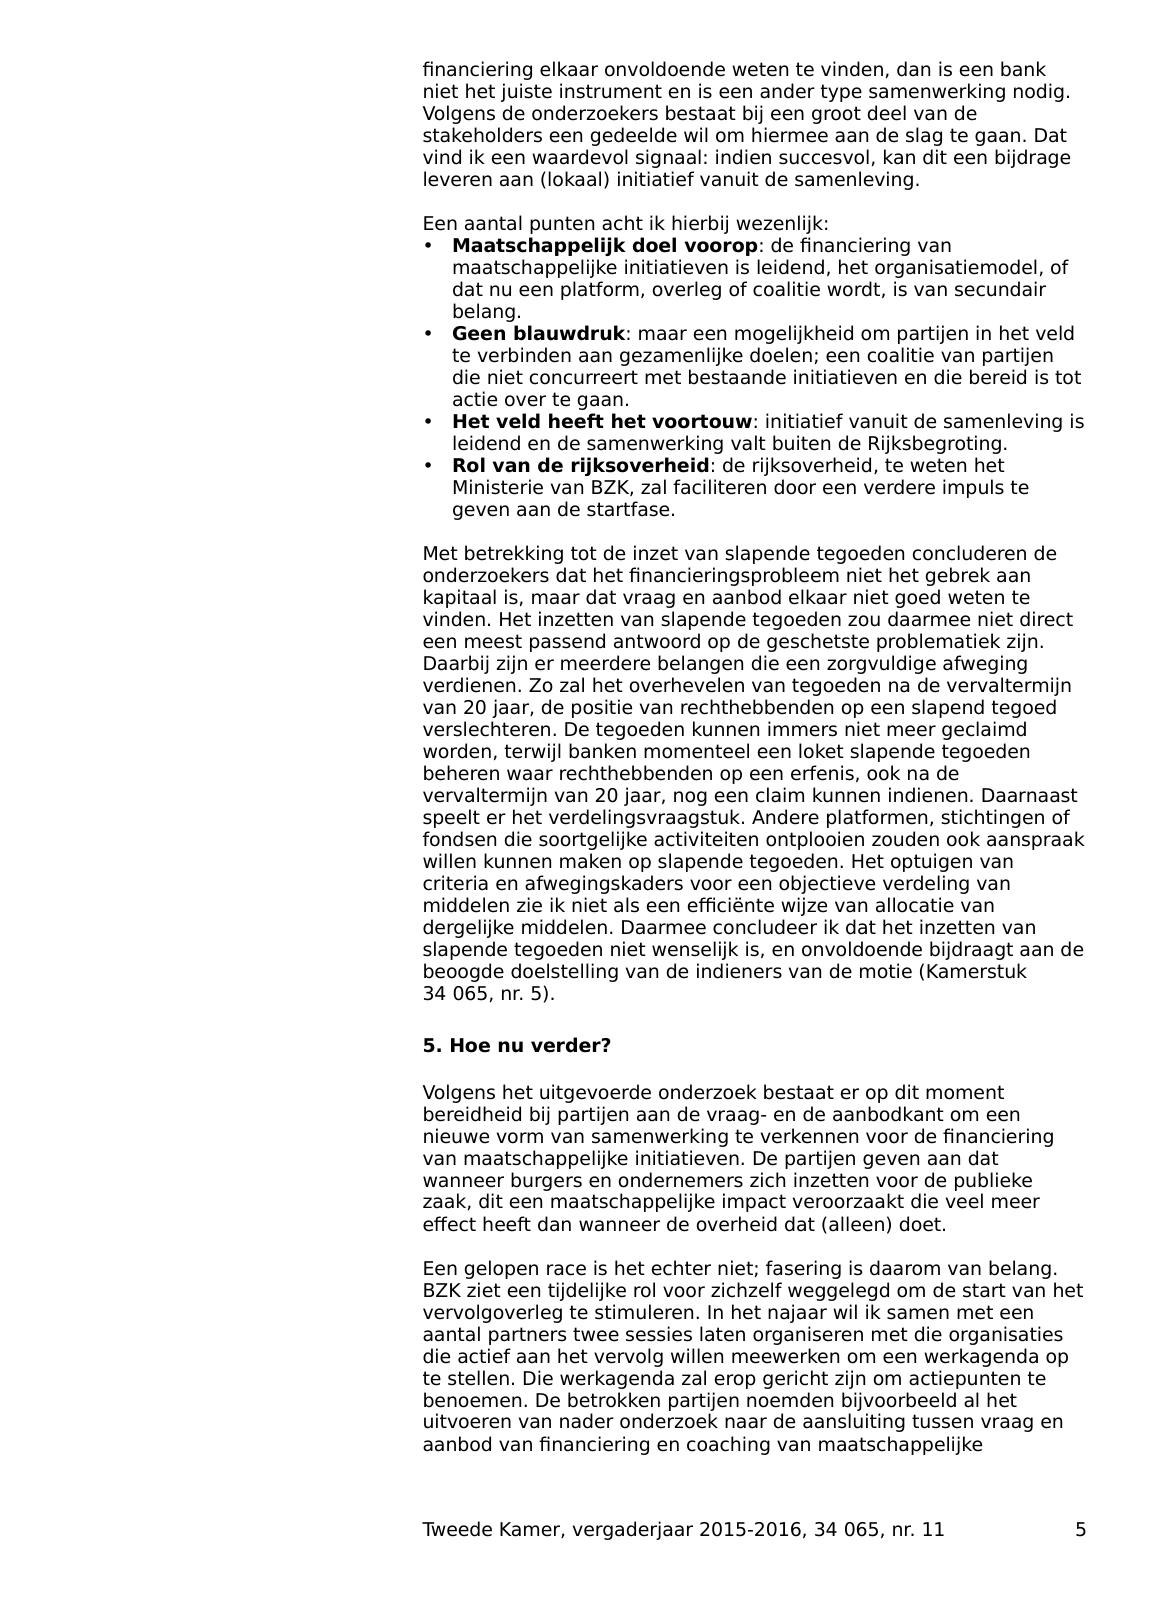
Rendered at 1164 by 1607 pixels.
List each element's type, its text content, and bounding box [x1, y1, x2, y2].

text • Rol van de rijksoverheid: de rijksoverheid, te weten het Ministerie van BZK, zal faciliteren door een verdere impuls te geven aan de startfase. [422, 455, 1087, 521]
text • Geen blauwdruk: maar een mogelijkheid om partijen in het veld te verbinden aan gezamenlijke doelen; een coalitie van partijen die niet concurreert met bestaande initiatieven en die bereid is tot actie over te gaan. [422, 323, 1087, 411]
text Met betrekking tot de inzet van slapende tegoeden concluderen de onderzoekers dat het financieringsprobleem niet het gebrek aan kapitaal is, maar dat vraag en aanbod elkaar niet goed weten te vinden. Het inzetten van slapende tegoeden zou daarmee niet direct een meest passend antwoord op de geschetste problematiek zijn. Daarbij zijn er meerdere belangen die een zorgvuldige afweging verdienen. Zo zal het overhevelen van tegoeden na de vervaltermijn van 20 jaar, de positie van rechthebbenden op een slapend tegoed verslechteren. De tegoeden kunnen immers niet meer geclaimd worden, terwijl banken momenteel een loket slapende tegoeden beheren waar rechthebbenden op een erfenis, ook na de vervaltermijn van 20 jaar, nog een claim kunnen indienen. Daarnaast speelt er het verdelingsvraagstuk. Andere platformen, stichtingen of fondsen die soortgelijke activiteiten ontplooien zouden ook aanspraak willen kunnen maken op slapende tegoeden. Het optuigen van criteria en afwegingskaders voor een objectieve verdeling van middelen zie ik niet als een efficiënte wijze van allocatie van dergelijke middelen. Daarmee concludeer ik dat het inzetten van slapende tegoeden niet wenselijk is, en onvoldoende bijdraagt aan de beoogde doelstelling van de indieners van de motie (Kamerstuk 34 065, nr. 5). [422, 543, 1087, 1004]
text Een aantal punten acht ik hierbij wezenlijk: [422, 213, 1087, 235]
text • Maatschappelijk doel voorop: de financiering van maatschappelijke initiatieven is leidend, het organisatiemodel, of dat nu een platform, overleg of coalitie wordt, is van secundair belang. [422, 235, 1087, 323]
text • Het veld heeft het voortouw: initiatief vanuit de samenleving is leidend en de samenwerking valt buiten de Rijksbegroting. [422, 411, 1087, 455]
subtitle 5. Hoe nu verder? [422, 1034, 1087, 1057]
text Een gelopen race is het echter niet; fasering is daarom van belang. BZK ziet een tijdelijke rol voor zichzelf weggelegd om de start van het vervolgoverleg te stimuleren. In het najaar wil ik samen met een aantal partners twee sessies laten organiseren met die organisaties die actief aan het vervolg willen meewerken om een werkagenda op te stellen. Die werkagenda zal erop gericht zijn om actiepunten te benoemen. De betrokken partijen noemden bijvoorbeeld al het uitvoeren van nader onderzoek naar de aansluiting tussen vraag en aanbod van financiering en coaching van maatschappelijke [422, 1258, 1087, 1455]
text financiering elkaar onvoldoende weten te vinden, dan is een bank niet het juiste instrument en is een ander type samenwerking nodig. Volgens de onderzoekers bestaat bij een groot deel van de stakeholders een gedeelde wil om hiermee aan de slag te gaan. Dat vind ik een waardevol signaal: indien succesvol, kan dit een bijdrage leveren aan (lokaal) initiatief vanuit de samenleving. [422, 59, 1087, 191]
text Volgens het uitgevoerde onderzoek bestaat er op dit moment bereidheid bij partijen aan de vraag- en de aanbodkant om een nieuwe vorm van samenwerking te verkennen voor de financiering van maatschappelijke initiatieven. De partijen geven aan dat wanneer burgers en ondernemers zich inzetten voor de publieke zaak, dit een maatschappelijke impact veroorzaakt die veel meer effect heeft dan wanneer de overheid dat (alleen) doet. [422, 1082, 1087, 1235]
